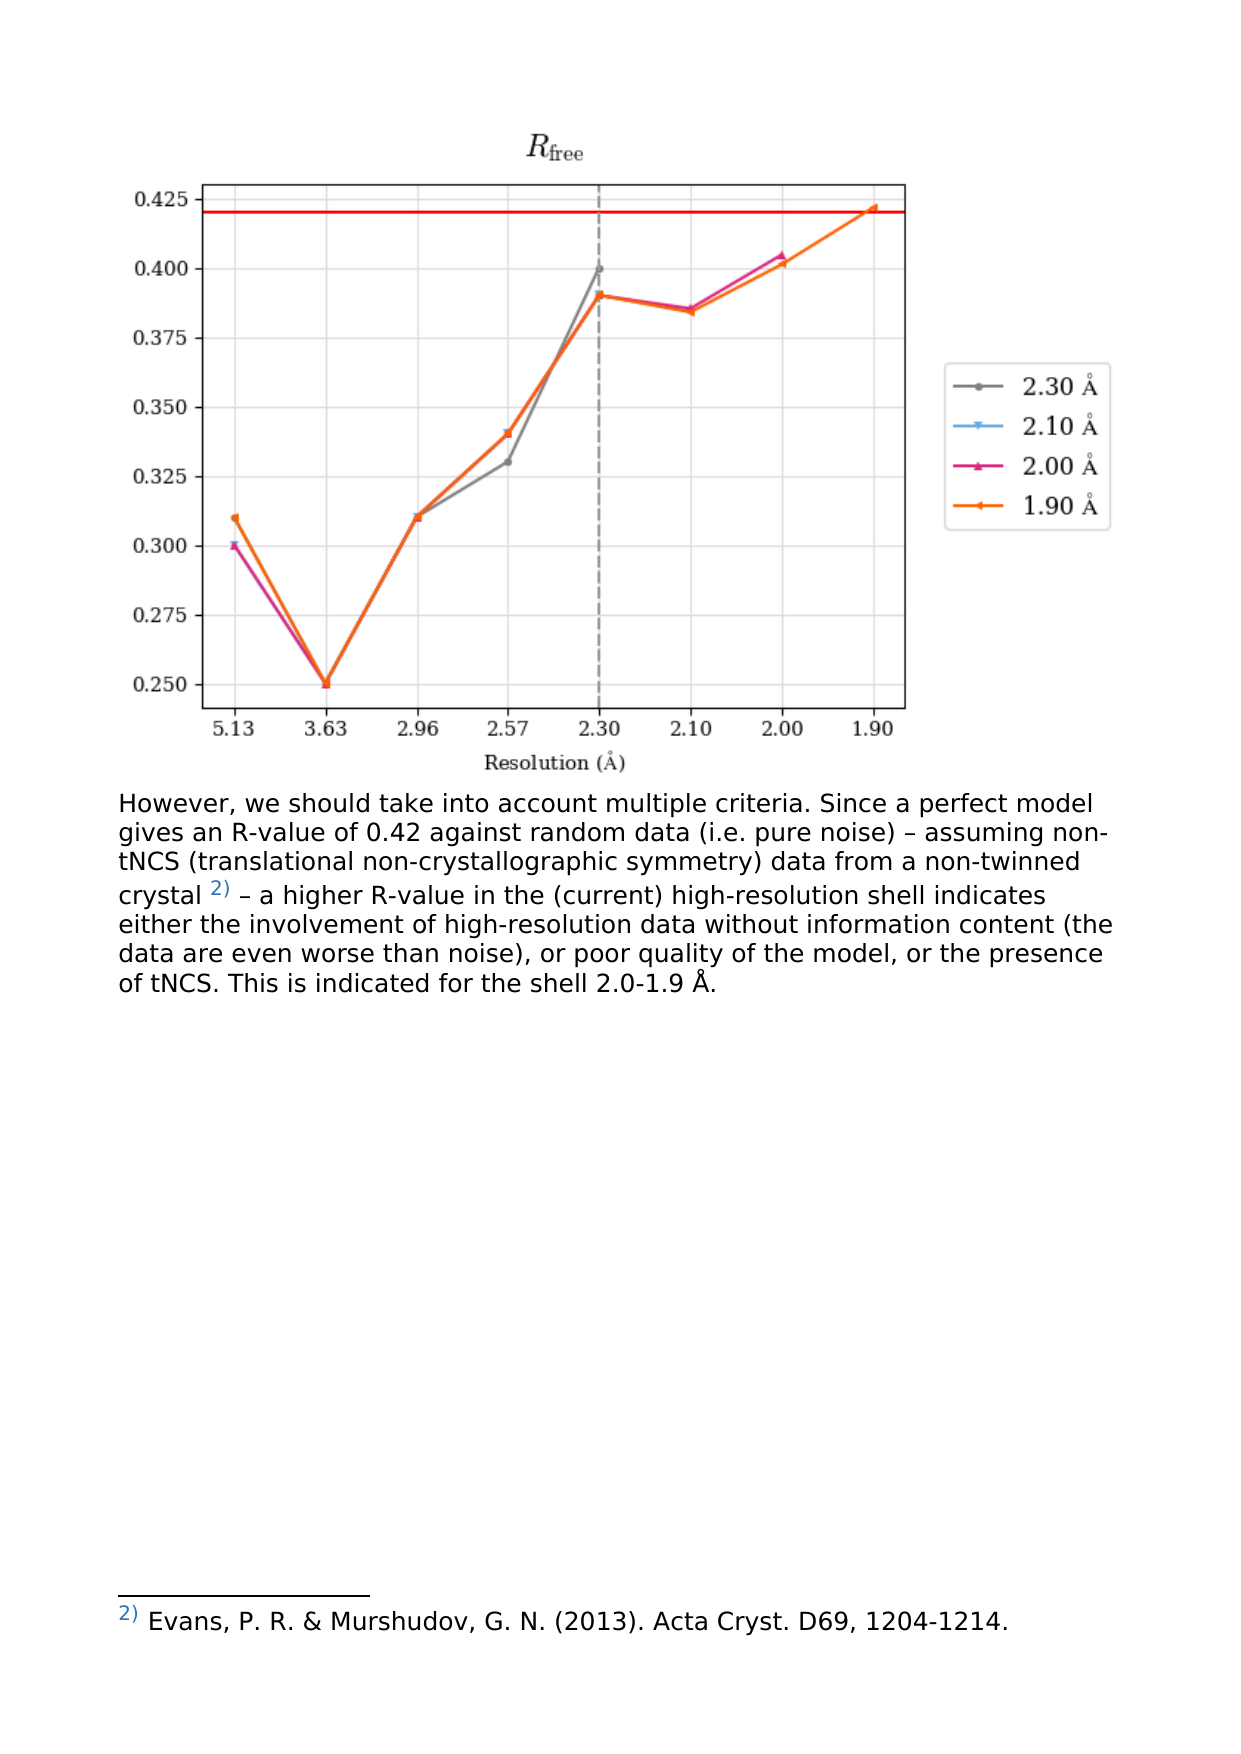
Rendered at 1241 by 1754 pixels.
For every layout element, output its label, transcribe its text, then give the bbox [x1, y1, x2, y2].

text However, we should take into account multiple criteria. Since a perfect model gives an R-value of 0.42 against random data (i.e. pure noise) – assuming non-tNCS (translational non-crystallographic symmetry) data from a non-twinned crystal – a higher R-value in the (current) high-resolution shell indicates either the involvement of high-resolution data without information content (the data are even worse than noise), or poor quality of the model, or the presence of tNCS. This is indicated for the shell 2.0-1.9 Å. [118, 789, 1122, 998]
text Evans, P. R. & Murshudov, G. N. (2013). Acta Cryst. D69, 1204-1214. [118, 1602, 1122, 1636]
picture [118, 118, 1123, 789]
